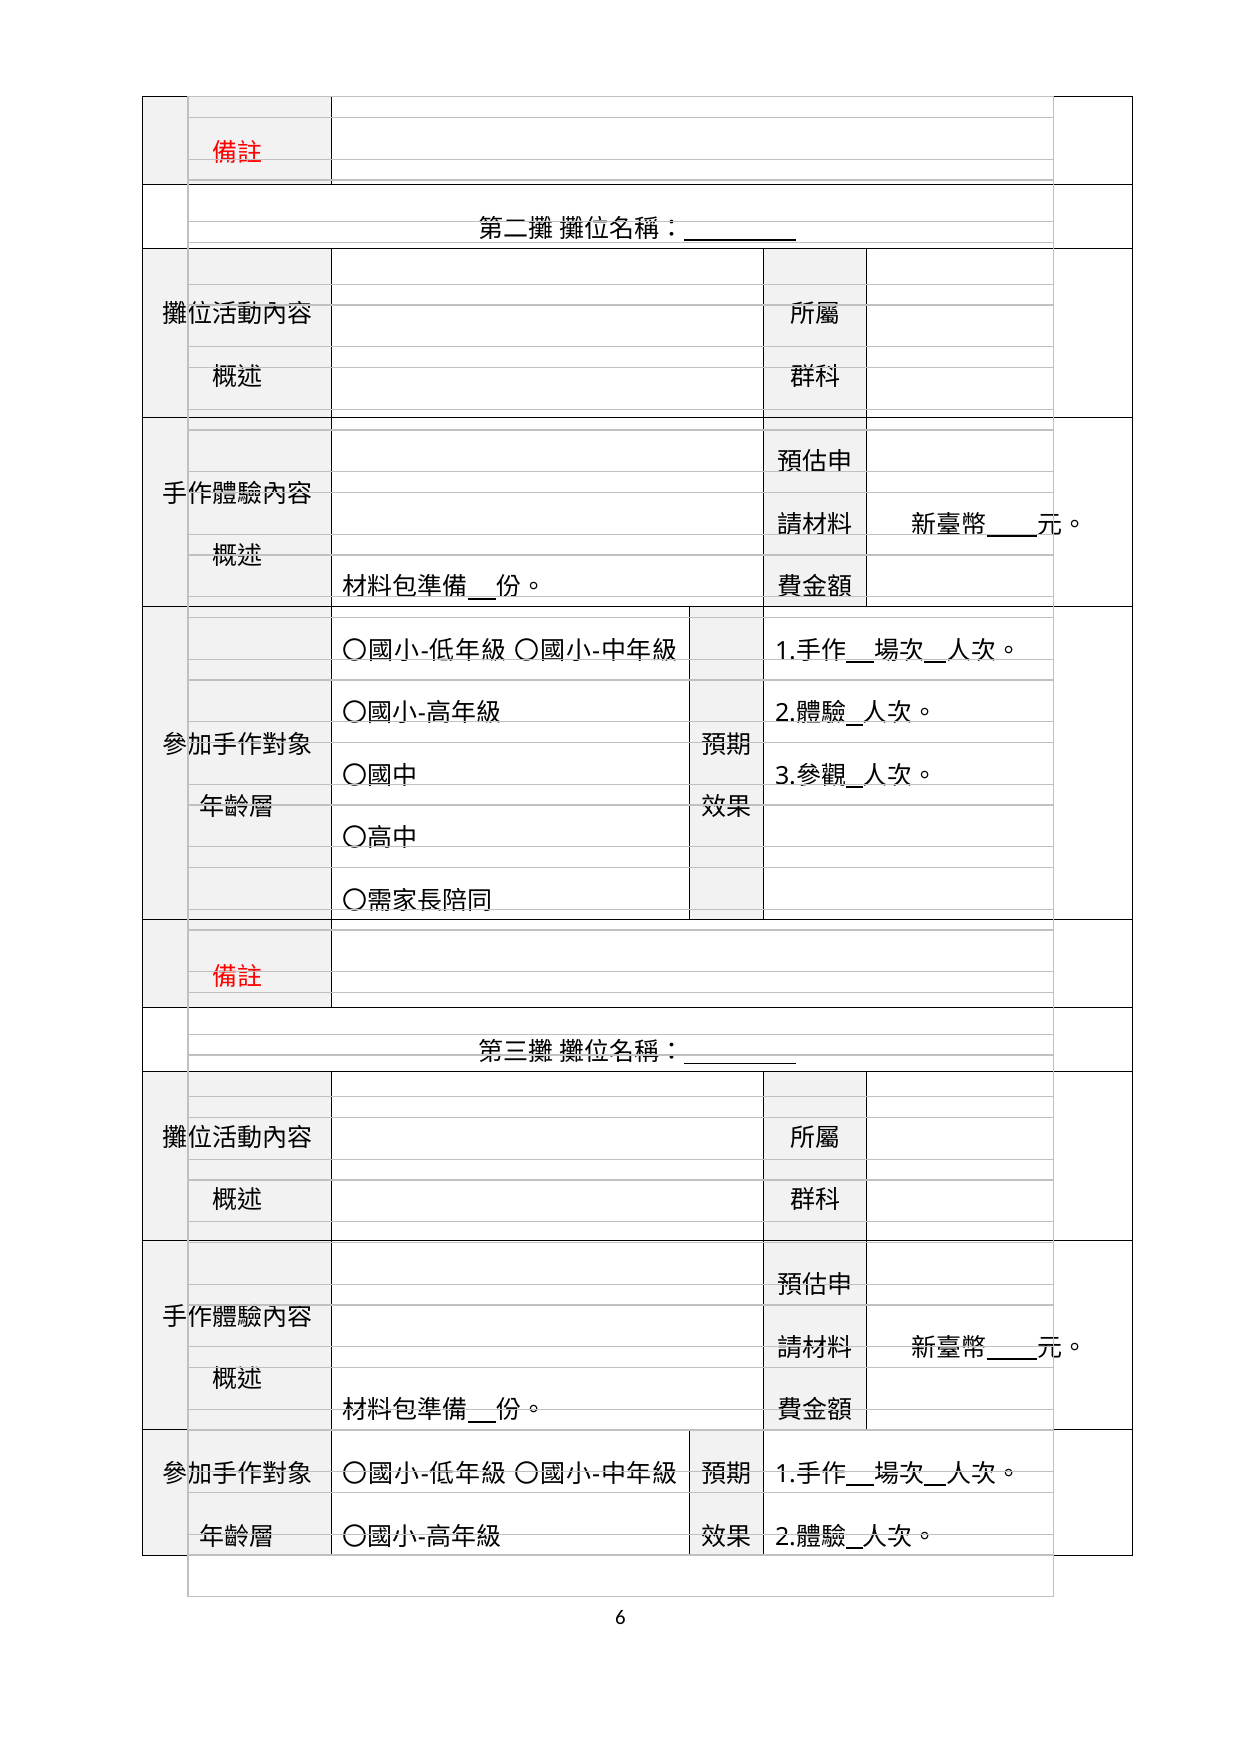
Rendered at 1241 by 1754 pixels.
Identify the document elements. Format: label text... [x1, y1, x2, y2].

table_cell 備註 [189, 993, 331, 1007]
table_cell [764, 1097, 866, 1117]
table_cell 參加手作對象年齡層 [189, 607, 331, 617]
table_cell 新臺幣 元。 [867, 472, 1053, 492]
table_cell [1054, 185, 1132, 247]
table_cell [332, 993, 1053, 1007]
table_cell 材料包準備 份。 [332, 1410, 763, 1429]
table_cell 手作體驗內容概述 [143, 418, 187, 606]
table_cell 備註 [189, 972, 331, 992]
table_cell 預期 效果 [690, 743, 763, 784]
table_cell 〇國小-低年級 〇國小-中年級 〇國小-高年級 〇國中 〇高中 〇需家長陪同 [332, 910, 689, 919]
table_cell 1.手作 場次 人次。 2.體驗 人次。 3.參觀 人次。 [764, 847, 1053, 867]
table_cell [332, 1222, 763, 1240]
table_cell 攤位活動內容概述 [189, 285, 331, 304]
table_cell 參加手作對象年齡層 [189, 618, 331, 659]
table_cell [764, 472, 866, 492]
table_cell 預期 效果 [690, 847, 763, 867]
table_cell 備註 [189, 920, 331, 929]
table_cell 預期 效果 [690, 868, 763, 909]
table_cell 攤位活動內容概述 [143, 249, 187, 417]
table_cell 參加手作對象年齡層 [189, 743, 331, 784]
table_cell 所屬 [764, 306, 866, 346]
table_cell [867, 1118, 1053, 1159]
table_cell [764, 347, 866, 367]
table_cell 參加手作對象年齡層 [189, 847, 331, 867]
table_cell 攤位活動內容概述 [189, 410, 331, 417]
table_cell 預估申請材料費金額 [764, 1306, 866, 1346]
table_cell 第三攤 攤位名稱： [1054, 1008, 1132, 1071]
table_cell 手作體驗內容概述 [189, 1243, 331, 1284]
table_cell [332, 160, 1053, 179]
table_cell 備註 [189, 97, 331, 117]
table_cell 參加手作對象年齡層 [189, 806, 331, 846]
table_cell 預估申請材料費金額 [764, 1347, 866, 1367]
table_cell 預期 效果 [690, 722, 763, 742]
table_cell 新臺幣 元。 [867, 1306, 1053, 1346]
table_cell 手作體驗內容概述 [189, 1368, 331, 1409]
table_cell 材料包準備 份。 [332, 1347, 763, 1367]
table_cell 請材料 [764, 493, 866, 534]
table_cell [867, 368, 1053, 409]
table_cell 新臺幣 元。 [867, 1347, 1053, 1367]
table_cell 攤位活動內容概述 [189, 1181, 331, 1221]
table_cell 攤位活動內容概述 [189, 1222, 331, 1240]
table_cell 〇國小-低年級 〇國小-中年級 〇國小-高年級 〇國中 〇高中 〇需家長陪同 [332, 660, 689, 679]
table_cell 1.手作 場次 人次。 2.體驗 人次。 3.參觀 人次。 [764, 785, 1053, 804]
table_cell [764, 597, 866, 606]
table_cell 〇國小-低年級 〇國小-中年級 〇國小-高年級 〇國中 〇高中 〇需家長陪同 [332, 806, 689, 846]
table_cell [1054, 1072, 1132, 1240]
table_cell 新臺幣 元。 [867, 1243, 1053, 1284]
table_cell 攤位活動內容概述 [189, 368, 331, 409]
table_cell 第二攤 攤位名稱： [189, 222, 1053, 242]
table_cell 手作體驗內容概述 [189, 1285, 331, 1304]
table_cell 1.手作 場次 人次。 2.體驗 人次。 3.參觀 人次。 [764, 722, 1053, 742]
table_cell 1.手作 場次 人次。 2.體驗 人次。 3.參觀 人次。 [764, 681, 1053, 721]
table_cell 參加手作對象年齡層 [189, 868, 331, 909]
table_cell [332, 418, 763, 429]
table_cell 1.手作 場次 人次。 2.體驗 人次。 3.參觀 人次。 [764, 1493, 1053, 1534]
table_cell 手作體驗內容概述 [189, 535, 331, 554]
table_cell 手作體驗內容概述 [189, 418, 331, 429]
table_cell 材料包準備 份。 [332, 1368, 763, 1409]
table_cell [867, 249, 1053, 284]
table_cell [867, 1097, 1053, 1117]
table_cell 攤位活動內容概述 [189, 1118, 331, 1159]
table_cell 1.手作 場次 人次。 2.體驗 人次。 3.參觀 人次。 [764, 660, 1053, 679]
table_cell 手作體驗內容概述 [189, 1306, 331, 1346]
table_cell 預期 效果 [690, 660, 763, 679]
table_cell [332, 931, 1053, 971]
table_cell 手作體驗內容概述 [189, 431, 331, 471]
table_cell [332, 97, 1053, 117]
table_cell 1.手作 場次 人次。 2.體驗 人次。 3.參觀 人次。 [764, 743, 1053, 784]
table_cell [764, 1160, 866, 1179]
table_cell [143, 185, 187, 247]
table_cell [867, 347, 1053, 367]
table_cell [764, 249, 866, 284]
table_cell 參加手作對象年齡層 [189, 722, 331, 742]
table_cell [332, 972, 1053, 992]
table_cell 1.手作 場次 人次。 2.體驗 人次。 3.參觀 人次。 [764, 1535, 1053, 1554]
table_cell [332, 249, 763, 284]
table_cell 攤位活動內容概述 [189, 1097, 331, 1117]
table_cell 攤位活動內容概述 [189, 306, 331, 346]
table_cell [332, 1097, 763, 1117]
table_cell 參加手作對象年齡層 [189, 1535, 331, 1554]
table_cell 材料包準備 份。 [332, 556, 763, 596]
table_cell 〇國小-低年級 〇國小-中年級 〇國小-高年級 〇國中 〇高中 〇需家長陪同 [332, 868, 689, 909]
table_cell 群科 [764, 1181, 866, 1221]
table_cell [332, 535, 763, 554]
table_cell 第三攤 攤位名稱： [143, 1008, 187, 1071]
table_cell 備註 [189, 931, 331, 971]
table_cell 費金額 [764, 556, 866, 596]
table_cell 手作體驗內容概述 [189, 472, 331, 492]
table_cell 攤位活動內容概述 [189, 1072, 331, 1096]
table_cell [764, 418, 866, 429]
table_cell [332, 1160, 763, 1179]
table_cell 1.手作 場次 人次。 2.體驗 人次。 3.參觀 人次。 [764, 607, 1053, 617]
table_cell 手作體驗內容概述 [189, 1347, 331, 1367]
table_cell 〇國小-低年級 〇國小-中年級 〇國小-高年級 〇國中 〇高中 〇需家長陪同 [332, 618, 689, 659]
table_cell 〇國小-低年級 〇國小-中年級 〇國小-高年級 〇國中 〇高中 〇需家長陪同 [332, 681, 689, 721]
table_cell [332, 368, 763, 409]
table_cell 第三攤 攤位名稱： [189, 1056, 1053, 1071]
table_cell 新臺幣 元。 [867, 493, 1053, 534]
table_cell 預估申 [764, 431, 866, 471]
table_cell 新臺幣 元。 [867, 535, 1053, 554]
table_cell 手作體驗內容概述 [189, 556, 331, 596]
table_cell 預期 效果 [690, 1472, 763, 1492]
table_cell [764, 285, 866, 304]
table_cell 攤位活動內容概述 [189, 249, 331, 284]
table_cell 群科 [764, 368, 866, 409]
table_cell 新臺幣 元。 [1054, 418, 1132, 606]
table_cell [332, 410, 763, 417]
table_cell 1.手作 場次 人次。 2.體驗 人次。 3.參觀 人次。 [764, 868, 1053, 909]
table_cell 新臺幣 元。 [867, 1285, 1053, 1304]
table_cell 預估申請材料費金額 [764, 1410, 866, 1429]
table_cell [867, 306, 1053, 346]
table_cell [867, 410, 1053, 417]
table_cell 新臺幣 元。 [1054, 1241, 1132, 1429]
table_cell 攤位活動內容概述 [143, 1072, 187, 1240]
table_cell [332, 431, 763, 471]
table_cell [764, 410, 866, 417]
table_cell 參加手作對象年齡層 [189, 681, 331, 721]
table_cell 參加手作對象年齡層 [189, 660, 331, 679]
table_cell 預期 效果 [690, 607, 763, 617]
table_cell [867, 1181, 1053, 1221]
table_cell 參加手作對象年齡層 [143, 1430, 187, 1555]
table_cell [764, 1072, 866, 1096]
table_cell 攤位活動內容概述 [189, 347, 331, 367]
table_cell 備註 [143, 920, 187, 1007]
table_cell 參加手作對象年齡層 [143, 607, 187, 919]
table_cell 手作體驗內容概述 [189, 1410, 331, 1429]
table_cell [1054, 97, 1132, 184]
table_cell 1.手作 場次 人次。 2.體驗 人次。 3.參觀 人次。 [1054, 607, 1132, 919]
table_cell 預估申請材料費金額 [764, 1285, 866, 1304]
table_cell 參加手作對象年齡層 [189, 1493, 331, 1534]
table_cell 新臺幣 元。 [867, 1410, 1053, 1429]
table_cell [764, 535, 866, 554]
table_cell 材料包準備 份。 [332, 1243, 763, 1284]
table_cell [332, 118, 1053, 159]
table_cell 新臺幣 元。 [867, 556, 1053, 596]
table_cell 預期 效果 [690, 618, 763, 659]
table_cell [332, 1118, 763, 1159]
table_cell 所屬 [764, 1118, 866, 1159]
table_cell 新臺幣 元。 [867, 597, 1053, 606]
table_cell 〇國小-低年級 〇國小-中年級 〇國小-高年級 〇國中 〇高中 〇需家長陪同 [332, 743, 689, 784]
table_cell 材料包準備 份。 [332, 1306, 763, 1346]
table_cell 預估申請材料費金額 [764, 1368, 866, 1409]
table_cell 1.手作 場次 人次。 2.體驗 人次。 3.參觀 人次。 [764, 910, 1053, 919]
table_cell 新臺幣 元。 [867, 431, 1053, 471]
table_cell 1.手作 場次 人次。 2.體驗 人次。 3.參觀 人次。 [764, 1431, 1053, 1471]
table_cell [867, 1160, 1053, 1179]
table_cell 預期 效果 [690, 785, 763, 804]
table_cell [332, 1181, 763, 1221]
table_cell 〇國小-低年級 〇國小-中年級 〇國小-高年級 〇國中 〇高中 〇需家長陪同 [332, 785, 689, 804]
table_cell 〇國小-低年級 〇國小-中年級 〇國小-高年級 〇國中 〇高中 〇需家長陪同 [332, 607, 689, 617]
table_cell 1.手作 場次 人次。 2.體驗 人次。 3.參觀 人次。 [764, 1472, 1053, 1492]
table_cell [332, 597, 763, 606]
table_cell 第三攤 攤位名稱： [189, 1008, 1053, 1034]
table_cell 攤位活動內容概述 [189, 1160, 331, 1179]
table_cell [332, 472, 763, 492]
table_cell [867, 1072, 1053, 1096]
table_cell 參加手作對象年齡層 [189, 910, 331, 919]
table_cell 材料包準備 份。 [332, 1285, 763, 1304]
table_cell 預估申請材料費金額 [764, 1243, 866, 1284]
table_cell 預期 效果 [690, 910, 763, 919]
table_cell [332, 306, 763, 346]
table_cell 〇國小-低年級 〇國小-中年級 〇國小-高年級 〇國中 〇高中 〇需家長陪同 [332, 847, 689, 867]
table_cell 預期 效果 [690, 1431, 763, 1471]
table_cell 1.手作 場次 人次。 2.體驗 人次。 3.參觀 人次。 [764, 618, 1053, 659]
table_cell [332, 493, 763, 534]
table_cell 預期 效果 [690, 806, 763, 846]
table_cell 〇國小-低年級 〇國小-中年級 〇國小-高年級 〇國中 〇高中 〇需家長陪同 [332, 722, 689, 742]
table_cell [1054, 920, 1132, 1007]
table_cell 手作體驗內容概述 [189, 493, 331, 534]
table_cell [332, 285, 763, 304]
table_cell [764, 1222, 866, 1240]
table_cell [867, 1222, 1053, 1240]
table_cell 參加手作對象年齡層 [189, 1431, 331, 1471]
table_cell 預期 效果 [690, 1535, 763, 1554]
table_cell [189, 185, 1053, 221]
table_cell [332, 1072, 763, 1096]
table_cell 手作體驗內容概述 [143, 1241, 187, 1429]
table_cell 〇國小-低年級 〇國小-中年級 〇國小-高年級 〇國中 〇高中 〇需家長陪同 [332, 1535, 689, 1554]
table_cell 新臺幣 元。 [867, 418, 1053, 429]
table_cell [332, 347, 763, 367]
table_cell 1.手作 場次 人次。 2.體驗 人次。 3.參觀 人次。 [764, 806, 1053, 846]
table_cell 預期 效果 [690, 1493, 763, 1534]
table_cell 參加手作對象年齡層 [189, 1472, 331, 1492]
table_cell 備註 [189, 160, 331, 179]
table_cell 〇國小-低年級 〇國小-中年級 〇國小-高年級 〇國中 〇高中 〇需家長陪同 [332, 1472, 689, 1492]
table_cell 參加手作對象年齡層 [189, 785, 331, 804]
table_cell 第三攤 攤位名稱： [189, 1035, 1053, 1054]
table_cell 預期 效果 [690, 681, 763, 721]
table_cell 〇國小-低年級 〇國小-中年級 〇國小-高年級 〇國中 〇高中 〇需家長陪同 [332, 1493, 689, 1534]
table_cell [1054, 249, 1132, 417]
table_cell 1.手作 場次 人次。 2.體驗 人次。 3.參觀 人次。 [1054, 1430, 1132, 1555]
table_cell 新臺幣 元。 [867, 1368, 1053, 1409]
table_cell 備註 [143, 97, 187, 184]
table_cell [189, 243, 1053, 247]
table_cell 備註 [189, 118, 331, 159]
table_cell 手作體驗內容概述 [189, 597, 331, 606]
table_cell 〇國小-低年級 〇國小-中年級 〇國小-高年級 〇國中 〇高中 〇需家長陪同 [332, 1431, 689, 1471]
table_cell [332, 920, 1053, 929]
table_cell [867, 285, 1053, 304]
